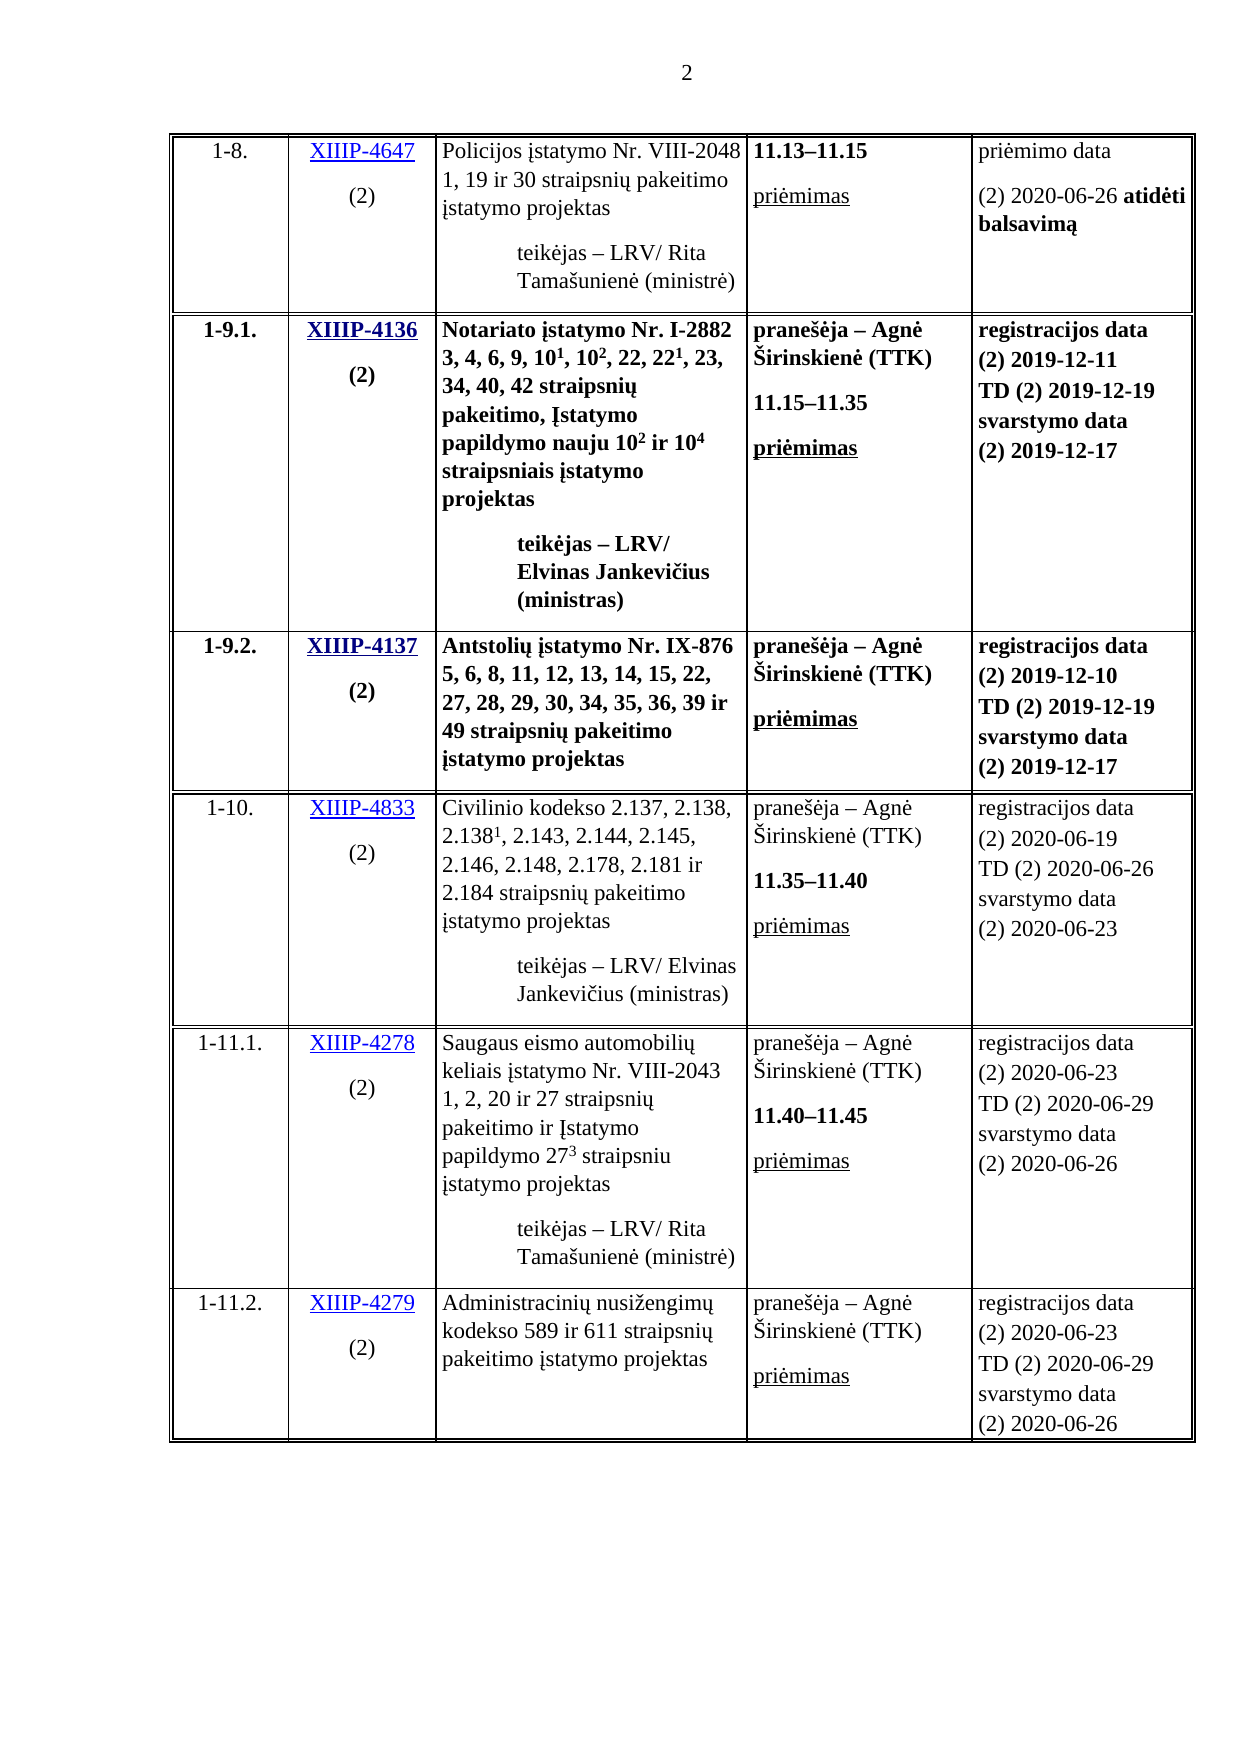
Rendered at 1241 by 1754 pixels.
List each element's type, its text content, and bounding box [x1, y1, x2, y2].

table_cell XIIIP-4136 (2) [289, 316, 435, 631]
table_cell [1196, 790, 1240, 1024]
table_cell [1196, 312, 1240, 631]
table_cell 11.13–11.15 priėmimas [748, 138, 971, 312]
table_cell registracijos data (2) 2019-12-11 TD (2) 2019-12-19 svarstymo data (2) 2019-12-17 [973, 316, 1191, 631]
table_cell XIIIP-4137 (2) [289, 632, 435, 790]
table_cell pranešėja – Agnė Širinskienė (TTK) 11.40–11.45 priėmimas [748, 1029, 971, 1288]
table_cell 1-9.1. [174, 316, 288, 631]
table_cell pranešėja – Agnė Širinskienė (TTK) 11.35–11.40 priėmimas [748, 795, 971, 1024]
table_cell pranešėja – Agnė Širinskienė (TTK) priėmimas [748, 1289, 971, 1438]
table_cell registracijos data (2) 2019-12-10 TD (2) 2019-12-19 svarstymo data (2) 2019-12-17 [973, 632, 1191, 790]
table_cell 1-9.2. [174, 632, 288, 790]
table_cell 1-8. [174, 138, 288, 312]
table_cell 1-10. [174, 795, 288, 1024]
table_cell 1-11.2. [174, 1289, 288, 1438]
table_cell XIIIP-4278 (2) [289, 1029, 435, 1288]
table_cell 1-11.1. [174, 1029, 288, 1288]
table_cell [1196, 133, 1240, 312]
table_cell Policijos įstatymo Nr. VIII-2048 1, 19 ir 30 straipsnių pakeitimo įstatymo projektas teikėjas – LRV/ Rita Tamašunienė (ministrė) [437, 138, 746, 312]
table_cell Notariato įstatymo Nr. I-2882 3, 4, 6, 9, 101, 102, 22, 221, 23, 34, 40, 42 straipsnių pakeitimo, Įstatymo papildymo nauju 102 ir 104 straipsniais įstatymo projektas teikėjas – LRV/ Elvinas Jankevičius (ministras) [437, 316, 746, 631]
table_cell [1196, 631, 1240, 790]
table_cell pranešėja – Agnė Širinskienė (TTK) priėmimas [748, 632, 971, 790]
table_cell [1196, 1288, 1240, 1438]
table_cell XIIIP-4279 (2) [289, 1289, 435, 1438]
table_cell [1196, 1025, 1240, 1288]
table_cell pranešėja – Agnė Širinskienė (TTK) 11.15–11.35 priėmimas [748, 316, 971, 631]
table_cell Administracinių nusižengimų kodekso 589 ir 611 straipsnių pakeitimo įstatymo projektas [437, 1289, 746, 1438]
table_cell registracijos data (2) 2020-06-23 TD (2) 2020-06-29 svarstymo data (2) 2020-06-26 [973, 1029, 1191, 1288]
table_cell registracijos data (2) 2020-06-19 TD (2) 2020-06-26 svarstymo data (2) 2020-06-23 [973, 795, 1191, 1024]
table_cell Civilinio kodekso 2.137, 2.138, 2.1381, 2.143, 2.144, 2.145, 2.146, 2.148, 2.178, 2.181 ir 2.184 straipsnių pakeitimo įstatymo projektas teikėjas – LRV/ Elvinas Jankevičius (ministras) [437, 795, 746, 1024]
table_cell Antstolių įstatymo Nr. IX-876 5, 6, 8, 11, 12, 13, 14, 15, 22, 27, 28, 29, 30, 34, 35, 36, 39 ir 49 straipsnių pakeitimo įstatymo projektas [437, 632, 746, 790]
table_cell registracijos data (2) 2020-06-23 TD (2) 2020-06-29 svarstymo data (2) 2020-06-26 [973, 1289, 1191, 1438]
table_cell Saugaus eismo automobilių keliais įstatymo Nr. VIII-2043 1, 2, 20 ir 27 straipsnių pakeitimo ir Įstatymo papildymo 273 straipsniu įstatymo projektas teikėjas – LRV/ Rita Tamašunienė (ministrė) [437, 1029, 746, 1288]
table_cell priėmimo data (2) 2020-06-26 atidėti balsavimą [973, 138, 1191, 312]
table_cell XIIIP-4833 (2) [289, 795, 435, 1024]
table_cell XIIIP-4647 (2) [289, 138, 435, 312]
